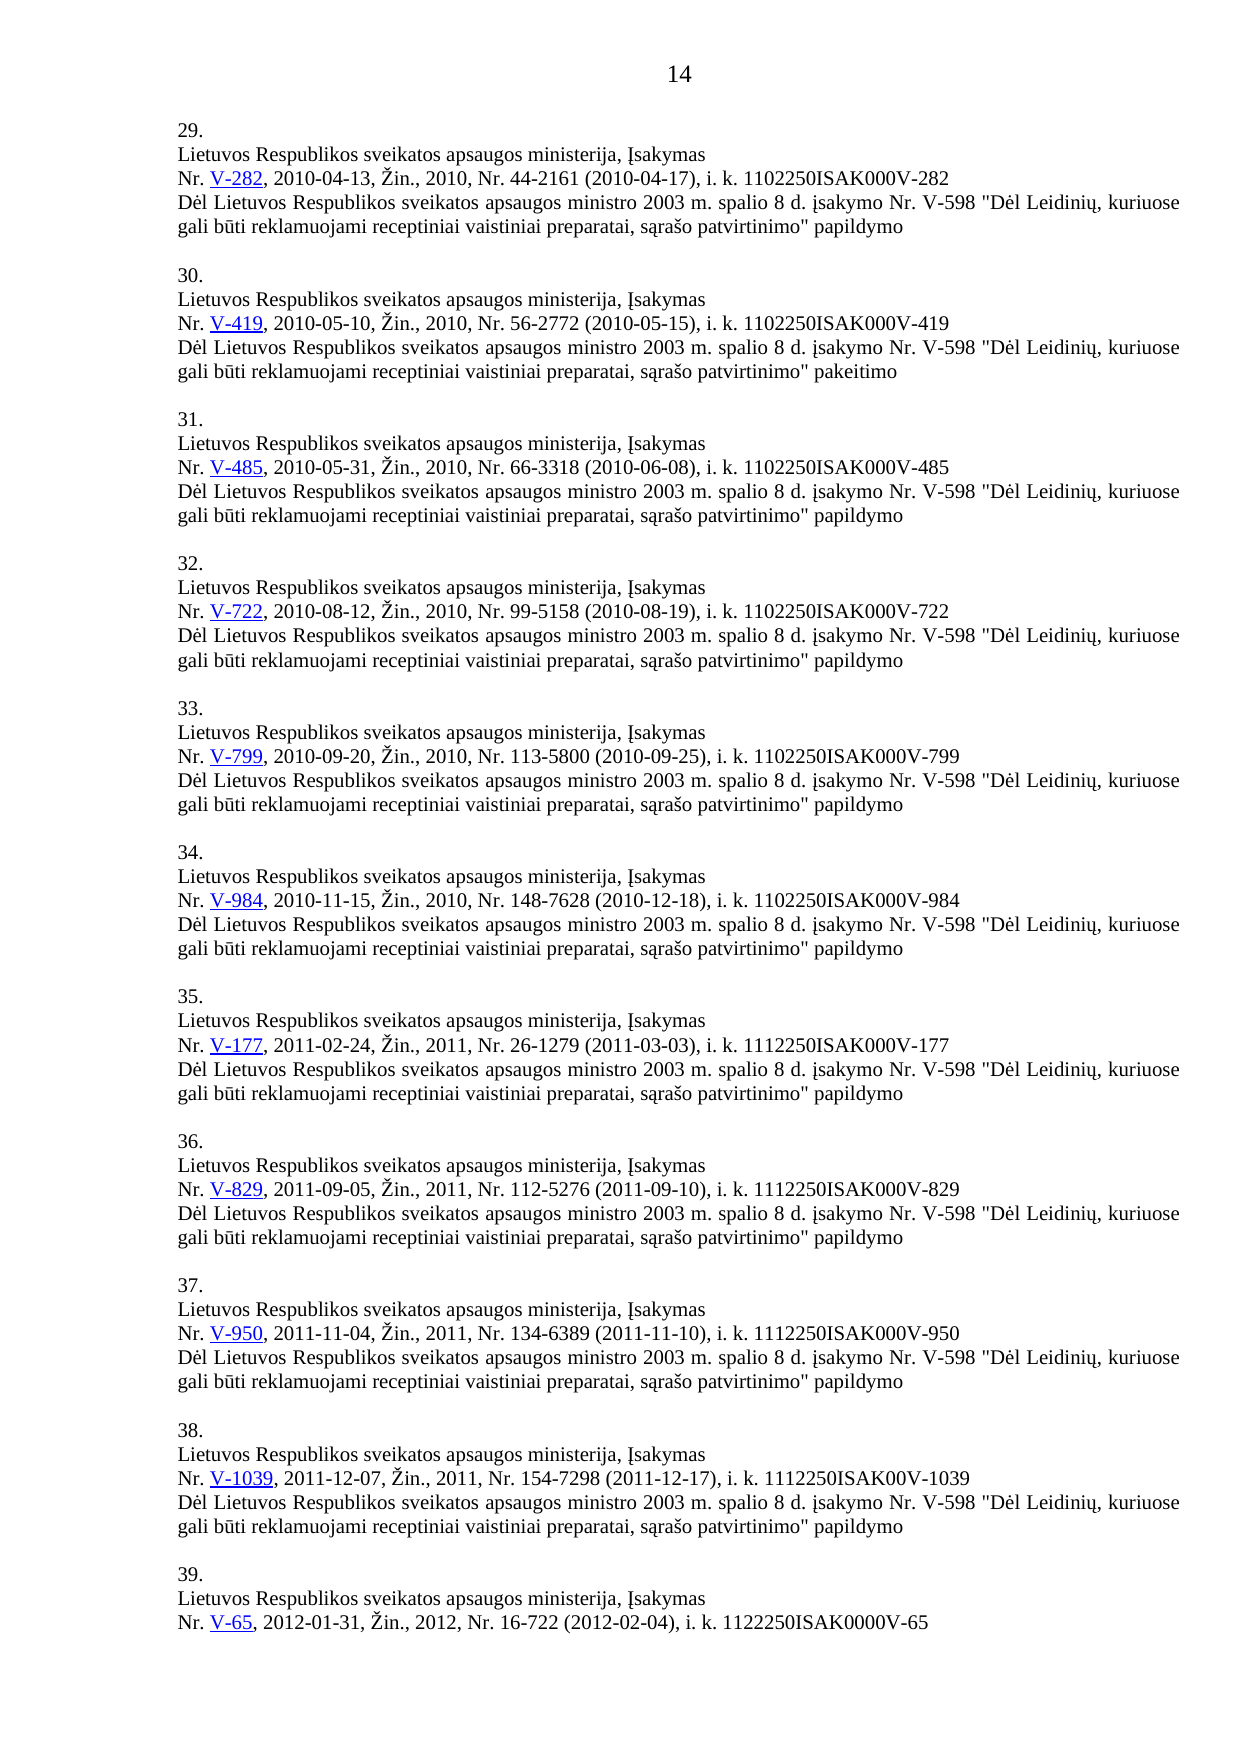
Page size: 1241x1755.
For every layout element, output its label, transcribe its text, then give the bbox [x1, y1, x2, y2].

text Lietuvos Respublikos sveikatos apsaugos ministerija, Įsakymas [177, 1586, 1181, 1610]
text Dėl Lietuvos Respublikos sveikatos apsaugos ministro 2003 m. spalio 8 d. įsakymo Nr. V-598 "Dėl Leidinių, kuriuose gali būti reklamuojami receptiniai vaistiniai preparatai, sąrašo patvirtinimo" papildymo [177, 190, 1181, 238]
text 36. [177, 1129, 1181, 1153]
text 34. [177, 840, 1181, 864]
text Dėl Lietuvos Respublikos sveikatos apsaugos ministro 2003 m. spalio 8 d. įsakymo Nr. V-598 "Dėl Leidinių, kuriuose gali būti reklamuojami receptiniai vaistiniai preparatai, sąrašo patvirtinimo" papildymo [177, 1345, 1181, 1393]
text Lietuvos Respublikos sveikatos apsaugos ministerija, Įsakymas [177, 1442, 1181, 1466]
text Lietuvos Respublikos sveikatos apsaugos ministerija, Įsakymas [177, 720, 1181, 744]
text 39. [177, 1562, 1181, 1586]
text Dėl Lietuvos Respublikos sveikatos apsaugos ministro 2003 m. spalio 8 d. įsakymo Nr. V-598 "Dėl Leidinių, kuriuose gali būti reklamuojami receptiniai vaistiniai preparatai, sąrašo patvirtinimo" papildymo [177, 623, 1181, 672]
text Nr. V-829, 2011-09-05, Žin., 2011, Nr. 112-5276 (2011-09-10), i. k. 1112250ISAK000V-829 [177, 1177, 1181, 1201]
text Lietuvos Respublikos sveikatos apsaugos ministerija, Įsakymas [177, 1153, 1181, 1177]
text Dėl Lietuvos Respublikos sveikatos apsaugos ministro 2003 m. spalio 8 d. įsakymo Nr. V-598 "Dėl Leidinių, kuriuose gali būti reklamuojami receptiniai vaistiniai preparatai, sąrašo patvirtinimo" papildymo [177, 768, 1181, 816]
text Nr. V-950, 2011-11-04, Žin., 2011, Nr. 134-6389 (2011-11-10), i. k. 1112250ISAK000V-950 [177, 1321, 1181, 1345]
text Lietuvos Respublikos sveikatos apsaugos ministerija, Įsakymas [177, 1008, 1181, 1032]
text Nr. V-799, 2010-09-20, Žin., 2010, Nr. 113-5800 (2010-09-25), i. k. 1102250ISAK000V-799 [177, 744, 1181, 768]
text 31. [177, 407, 1181, 431]
text 35. [177, 984, 1181, 1008]
text 33. [177, 696, 1181, 720]
text Nr. V-722, 2010-08-12, Žin., 2010, Nr. 99-5158 (2010-08-19), i. k. 1102250ISAK000V-722 [177, 599, 1181, 623]
text Nr. V-984, 2010-11-15, Žin., 2010, Nr. 148-7628 (2010-12-18), i. k. 1102250ISAK000V-984 [177, 888, 1181, 912]
text 38. [177, 1417, 1181, 1442]
text Nr. V-1039, 2011-12-07, Žin., 2011, Nr. 154-7298 (2011-12-17), i. k. 1112250ISAK00V-1039 [177, 1466, 1181, 1490]
text Nr. V-177, 2011-02-24, Žin., 2011, Nr. 26-1279 (2011-03-03), i. k. 1112250ISAK000V-177 [177, 1032, 1181, 1057]
text Dėl Lietuvos Respublikos sveikatos apsaugos ministro 2003 m. spalio 8 d. įsakymo Nr. V-598 "Dėl Leidinių, kuriuose gali būti reklamuojami receptiniai vaistiniai preparatai, sąrašo patvirtinimo" papildymo [177, 1490, 1181, 1538]
text Dėl Lietuvos Respublikos sveikatos apsaugos ministro 2003 m. spalio 8 d. įsakymo Nr. V-598 "Dėl Leidinių, kuriuose gali būti reklamuojami receptiniai vaistiniai preparatai, sąrašo patvirtinimo" papildymo [177, 1057, 1181, 1105]
text Nr. V-65, 2012-01-31, Žin., 2012, Nr. 16-722 (2012-02-04), i. k. 1122250ISAK0000V-65 [177, 1610, 1181, 1634]
text Lietuvos Respublikos sveikatos apsaugos ministerija, Įsakymas [177, 1297, 1181, 1321]
text Dėl Lietuvos Respublikos sveikatos apsaugos ministro 2003 m. spalio 8 d. įsakymo Nr. V-598 "Dėl Leidinių, kuriuose gali būti reklamuojami receptiniai vaistiniai preparatai, sąrašo patvirtinimo" papildymo [177, 912, 1181, 960]
text Nr. V-485, 2010-05-31, Žin., 2010, Nr. 66-3318 (2010-06-08), i. k. 1102250ISAK000V-485 [177, 455, 1181, 479]
text Lietuvos Respublikos sveikatos apsaugos ministerija, Įsakymas [177, 431, 1181, 455]
text Dėl Lietuvos Respublikos sveikatos apsaugos ministro 2003 m. spalio 8 d. įsakymo Nr. V-598 "Dėl Leidinių, kuriuose gali būti reklamuojami receptiniai vaistiniai preparatai, sąrašo patvirtinimo" papildymo [177, 1201, 1181, 1249]
text 30. [177, 262, 1181, 287]
text 29. [177, 118, 1181, 142]
text Dėl Lietuvos Respublikos sveikatos apsaugos ministro 2003 m. spalio 8 d. įsakymo Nr. V-598 "Dėl Leidinių, kuriuose gali būti reklamuojami receptiniai vaistiniai preparatai, sąrašo patvirtinimo" pakeitimo [177, 335, 1181, 383]
text Dėl Lietuvos Respublikos sveikatos apsaugos ministro 2003 m. spalio 8 d. įsakymo Nr. V-598 "Dėl Leidinių, kuriuose gali būti reklamuojami receptiniai vaistiniai preparatai, sąrašo patvirtinimo" papildymo [177, 479, 1181, 527]
text Nr. V-282, 2010-04-13, Žin., 2010, Nr. 44-2161 (2010-04-17), i. k. 1102250ISAK000V-282 [177, 166, 1181, 190]
text Lietuvos Respublikos sveikatos apsaugos ministerija, Įsakymas [177, 575, 1181, 599]
text 32. [177, 551, 1181, 575]
text Lietuvos Respublikos sveikatos apsaugos ministerija, Įsakymas [177, 287, 1181, 311]
text 37. [177, 1273, 1181, 1297]
text Nr. V-419, 2010-05-10, Žin., 2010, Nr. 56-2772 (2010-05-15), i. k. 1102250ISAK000V-419 [177, 311, 1181, 335]
text Lietuvos Respublikos sveikatos apsaugos ministerija, Įsakymas [177, 864, 1181, 888]
text Lietuvos Respublikos sveikatos apsaugos ministerija, Įsakymas [177, 142, 1181, 166]
